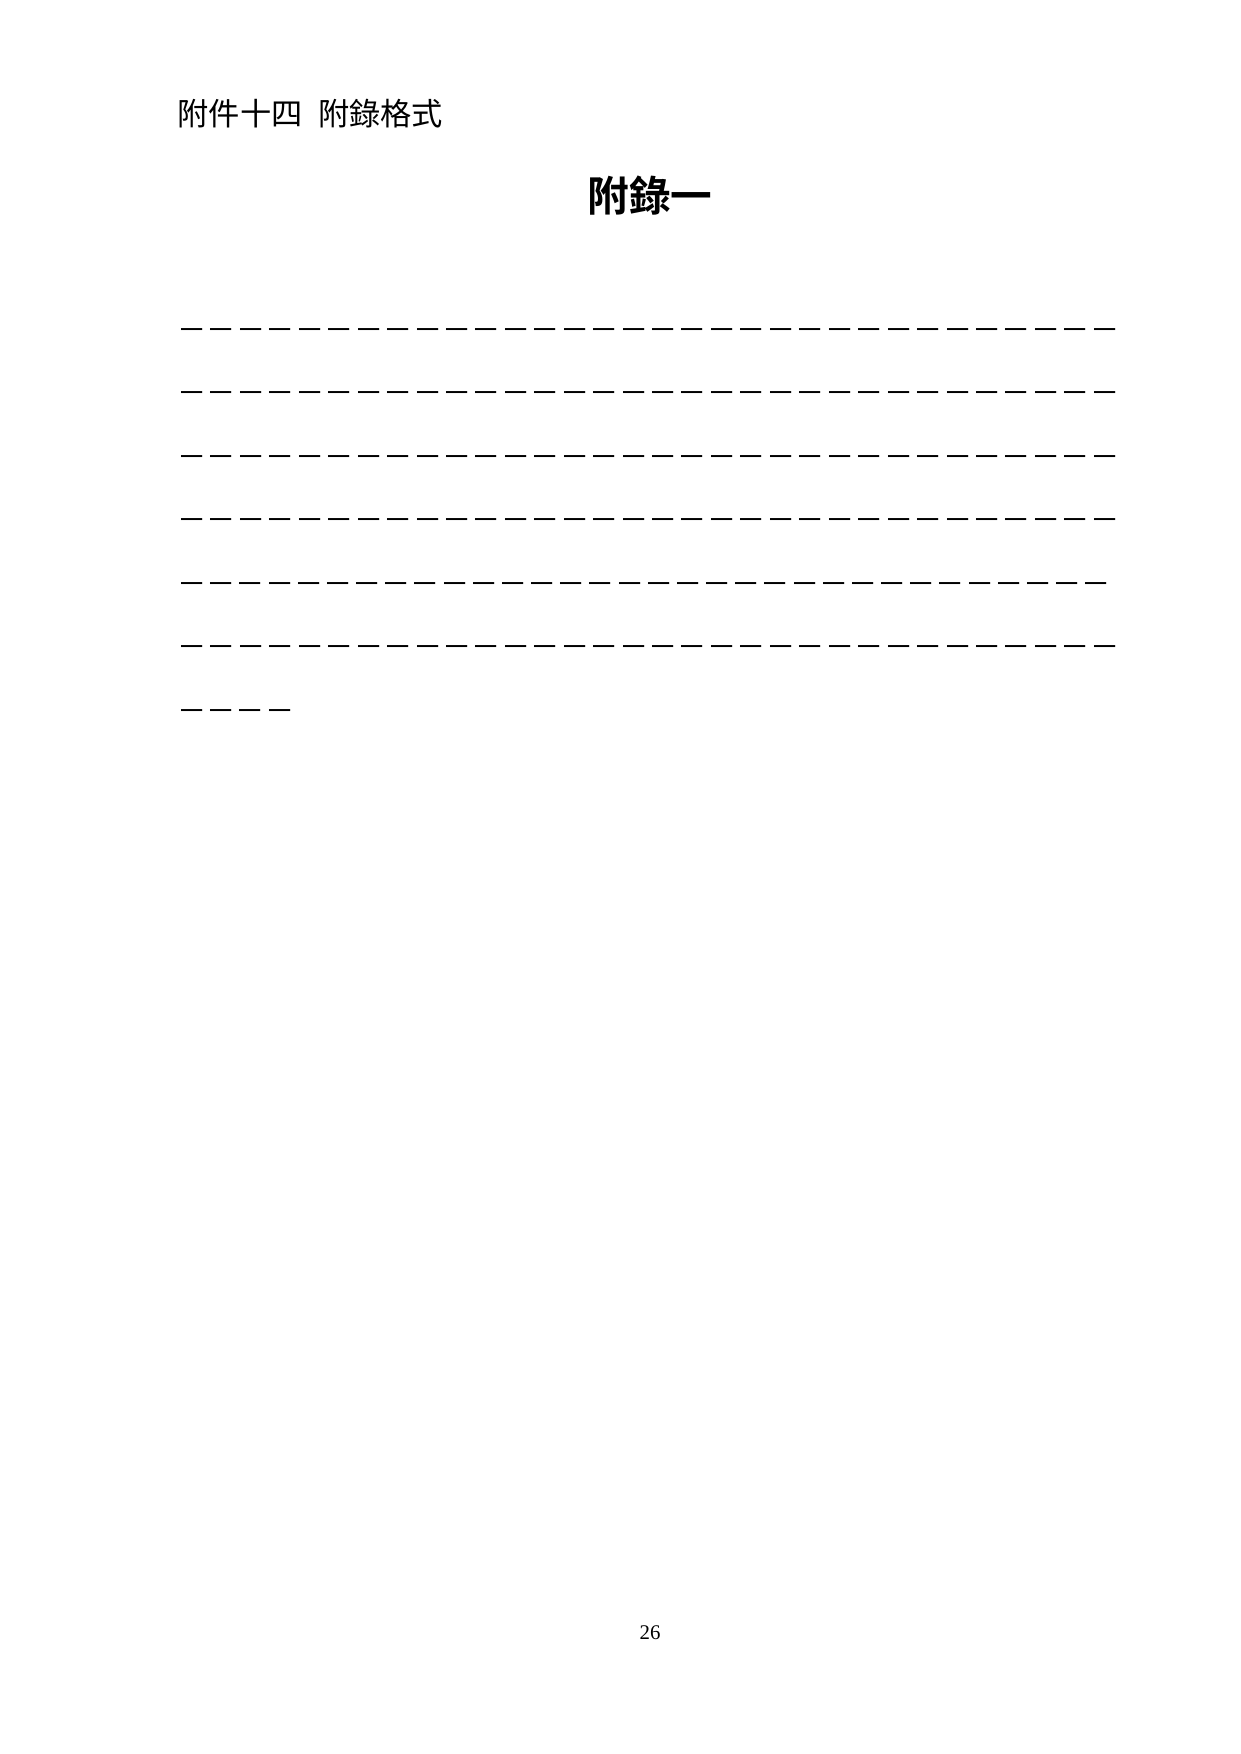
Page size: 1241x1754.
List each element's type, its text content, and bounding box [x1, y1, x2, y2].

subtitle 附錄一 [177, 163, 1122, 223]
text －－－－－－－－－－－－－－－－－－－－－－－－－－－－－－－－－－－－ [177, 624, 1122, 729]
text －－－－－－－－－－－－－－－－－－－－－－－－－－－－－－－－－－－－－－－－－－－－－－－－－－－－－－－－－－－－－－－－－－－－－－－－－－－－－－－－－－－－－－－－－－－－－－－－－－－－－－－－－－－－－－－－－－－－－－－－－－－－－－－－－－－－－－－－－－－－－－－－－－－－－－－－－－－－－－－－ [177, 306, 1122, 602]
text 附件十四 附錄格式 [177, 89, 1122, 134]
